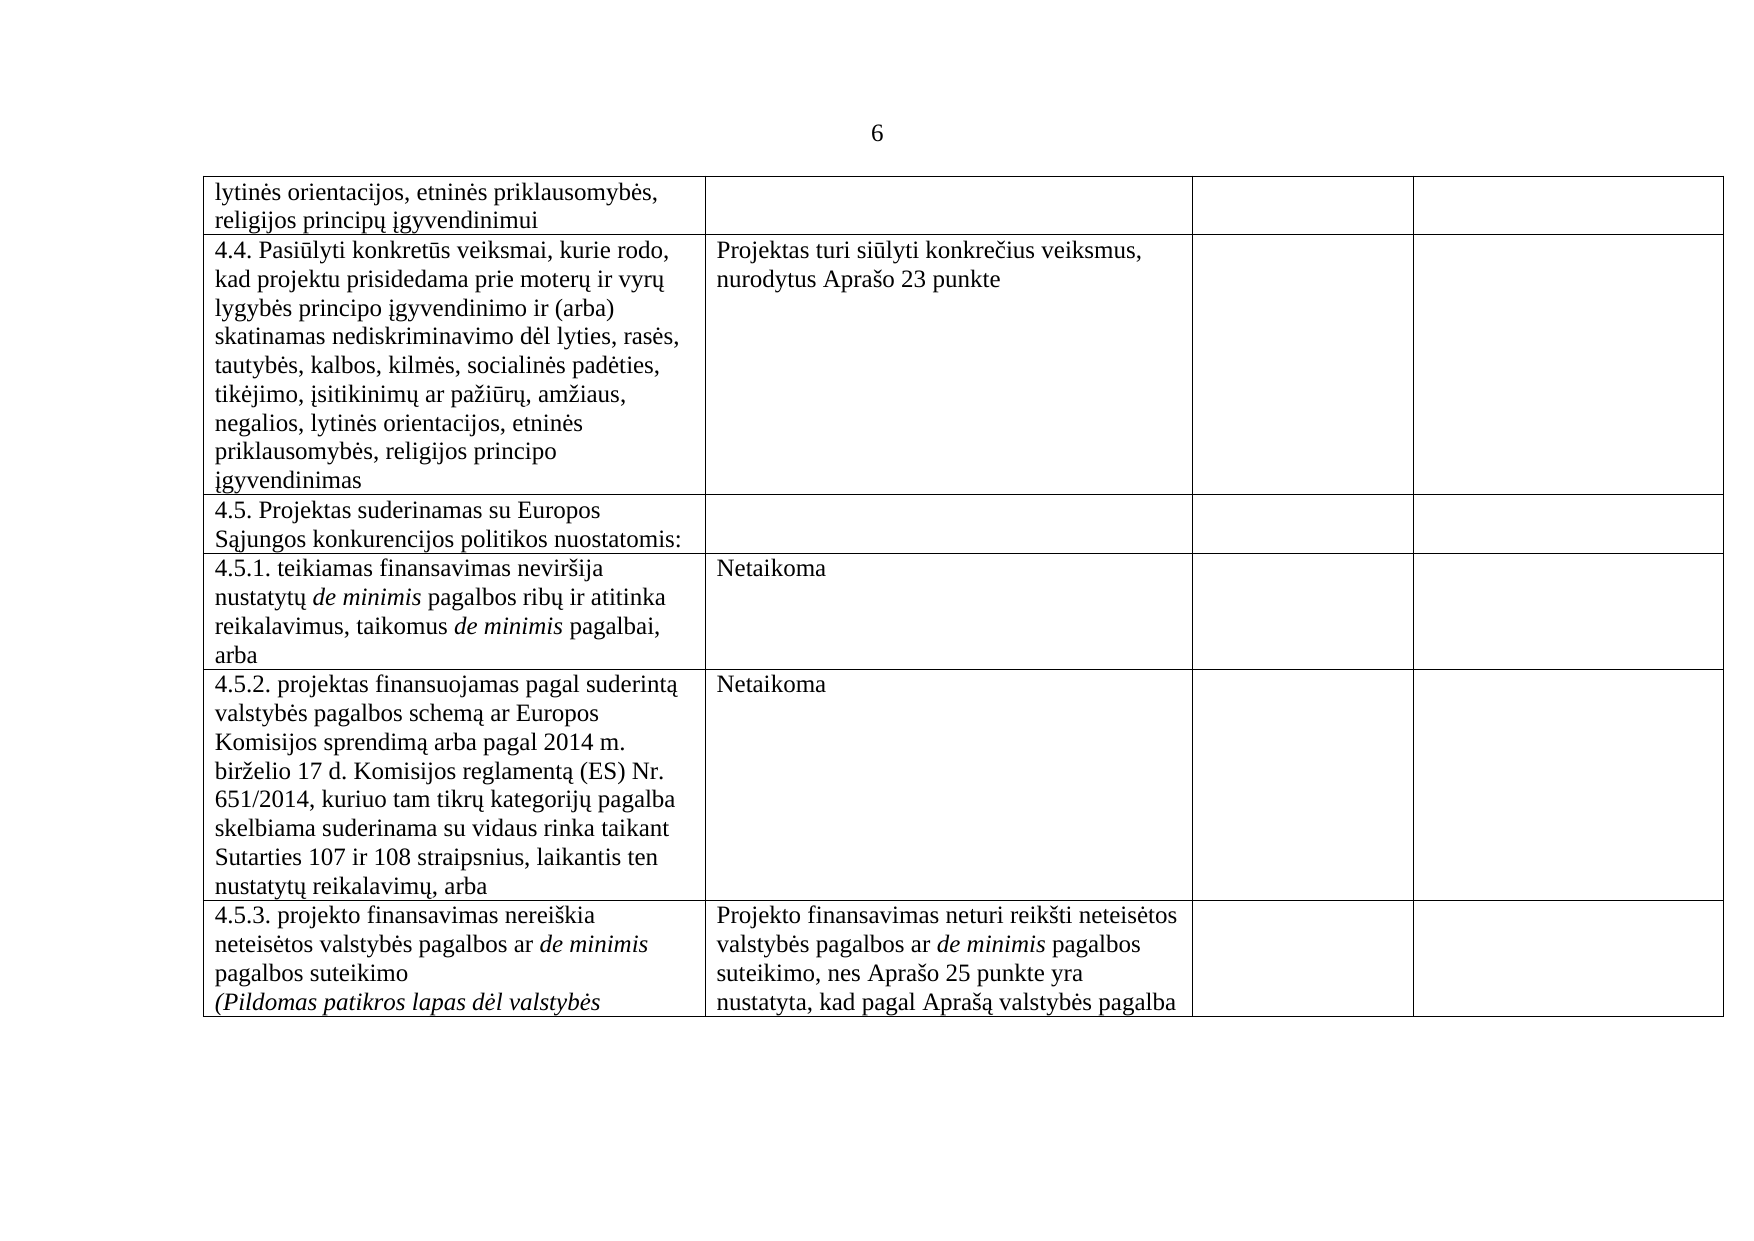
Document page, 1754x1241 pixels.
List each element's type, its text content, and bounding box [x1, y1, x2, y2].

table_cell [706, 177, 1192, 234]
table_cell [1414, 177, 1723, 234]
table_cell Netaikoma [706, 670, 1192, 899]
table_cell [1193, 495, 1413, 552]
table_cell [706, 495, 1192, 552]
table_cell [1414, 235, 1723, 494]
table_cell [1414, 670, 1723, 899]
table_cell 4.5.1. teikiamas finansavimas neviršija nustatytų de minimis pagalbos ribų ir atitinka reikalavimus, taikomus de minimis pagalbai, arba [204, 554, 705, 668]
table_cell Projektas turi siūlyti konkrečius veiksmus, nurodytus Aprašo 23 punkte [706, 235, 1192, 494]
table_cell [1414, 901, 1723, 1016]
table_cell 4.5.2. projektas finansuojamas pagal suderintą valstybės pagalbos schemą ar Europos Komisijos sprendimą arba pagal 2014 m. birželio 17 d. Komisijos reglamentą (ES) Nr. 651/2014, kuriuo tam tikrų kategorijų pagalba skelbiama suderinama su vidaus rinka taikant Sutarties 107 ir 108 straipsnius, laikantis ten nustatytų reikalavimų, arba [204, 670, 705, 899]
table_cell Netaikoma [706, 554, 1192, 668]
table_cell 4.4. Pasiūlyti konkretūs veiksmai, kurie rodo, kad projektu prisidedama prie moterų ir vyrų lygybės principo įgyvendinimo ir (arba) skatinamas nediskriminavimo dėl lyties, rasės, tautybės, kalbos, kilmės, socialinės padėties, tikėjimo, įsitikinimų ar pažiūrų, amžiaus, negalios, lytinės orientacijos, etninės priklausomybės, religijos principo įgyvendinimas [204, 235, 705, 494]
table_cell [1193, 554, 1413, 668]
table_cell [1193, 177, 1413, 234]
table_cell lytinės orientacijos, etninės priklausomybės, religijos principų įgyvendinimui [204, 177, 705, 234]
table_cell [1414, 554, 1723, 668]
table_cell [1193, 670, 1413, 899]
table_cell [1193, 901, 1413, 1016]
table_cell [1414, 495, 1723, 552]
table_cell 4.5. Projektas suderinamas su Europos Sąjungos konkurencijos politikos nuostatomis: [204, 495, 705, 552]
table_cell [1193, 235, 1413, 494]
table_cell Projekto finansavimas neturi reikšti neteisėtos valstybės pagalbos ar de minimis pagalbos suteikimo, nes Aprašo 25 punkte yra nustatyta, kad pagal Aprašą valstybės pagalba [706, 901, 1192, 1016]
table_cell 4.5.3. projekto finansavimas nereiškia neteisėtos valstybės pagalbos ar de minimis pagalbos suteikimo (Pildomas patikros lapas dėl valstybės [204, 901, 705, 1016]
